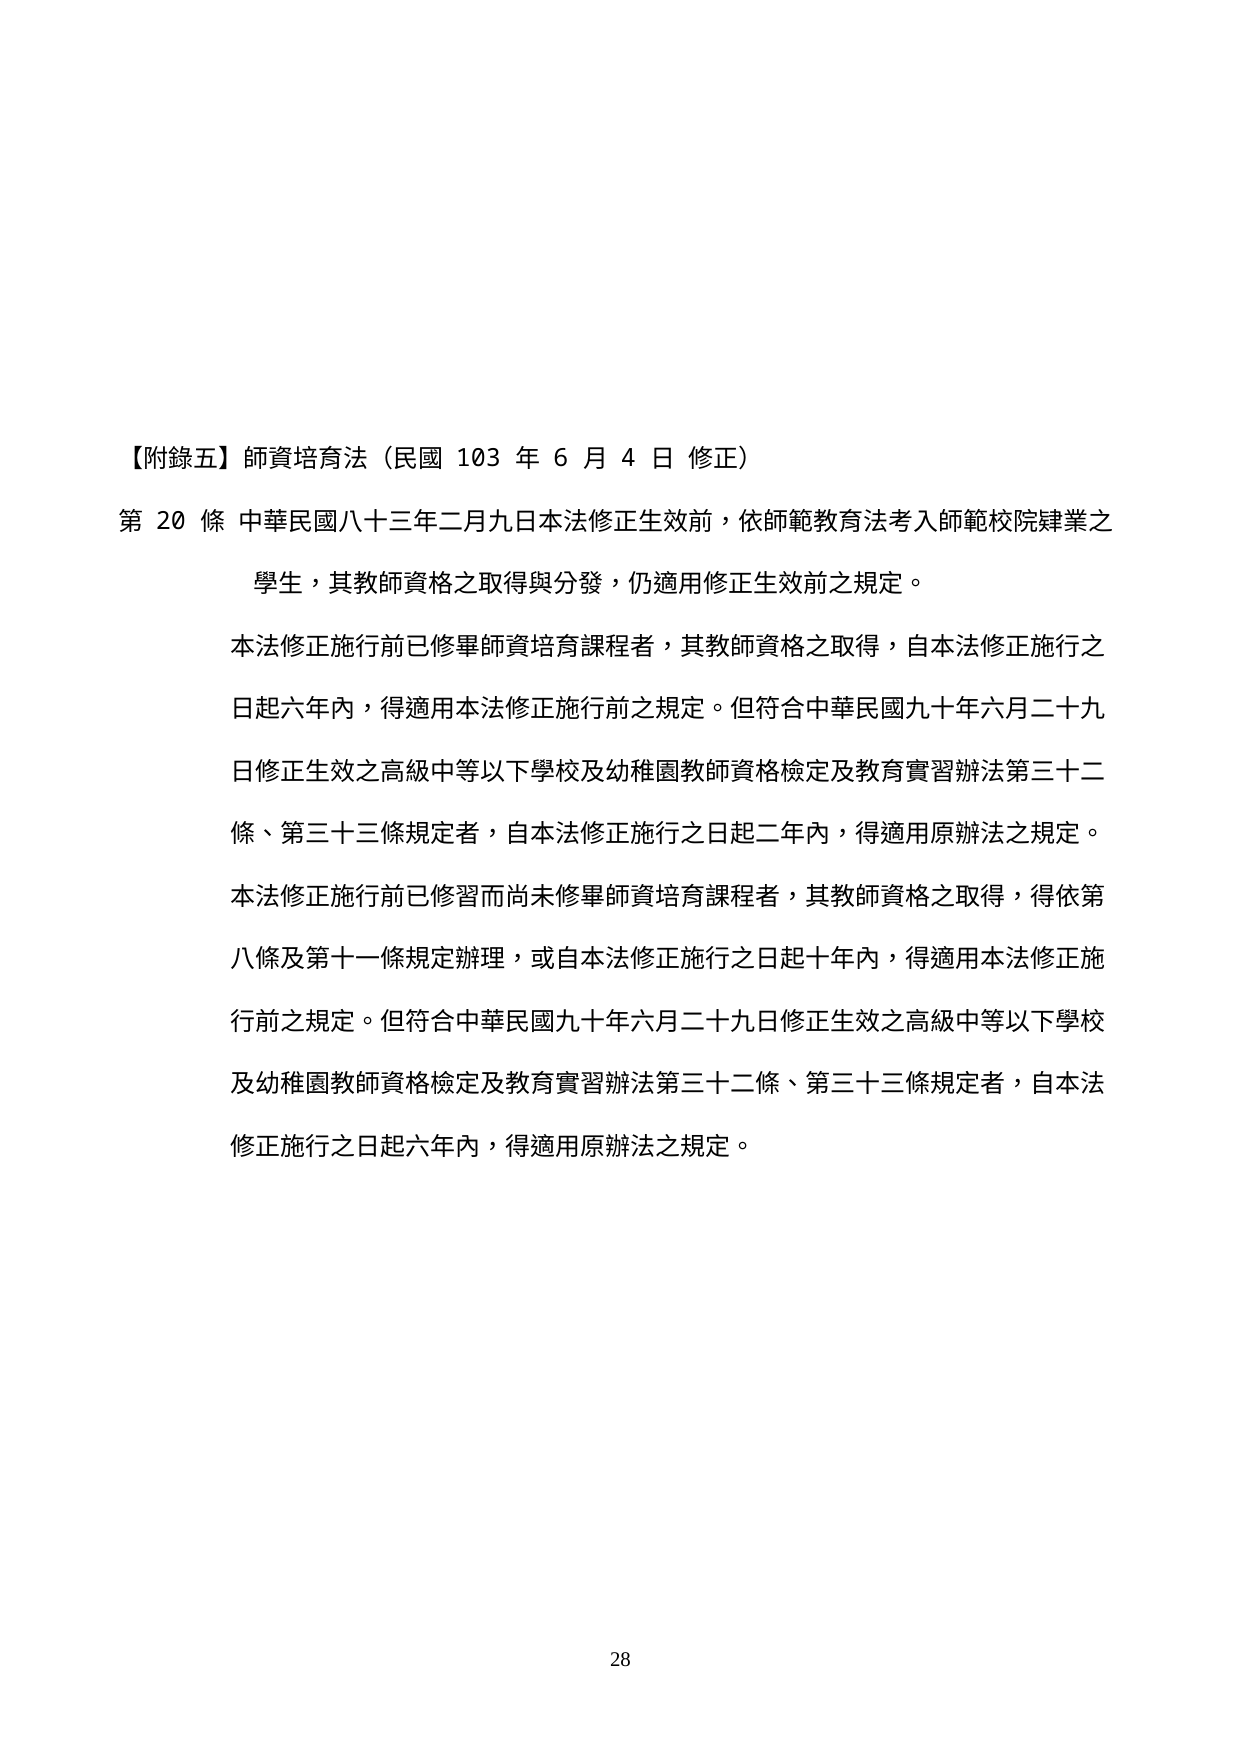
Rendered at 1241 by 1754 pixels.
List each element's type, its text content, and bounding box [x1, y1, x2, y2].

text 日修正生效之高級中等以下學校及幼稚園教師資格檢定及教育實習辦法第三十二 [118, 728, 1122, 790]
text 本法修正施行前已修習而尚未修畢師資培育課程者，其教師資格之取得，得依第 [118, 853, 1122, 915]
text 修正施行之日起六年內，得適用原辦法之規定。 [118, 1103, 1122, 1165]
text 學生，其教師資格之取得與分發，仍適用修正生效前之規定。 [118, 540, 1122, 603]
text 【附錄五】師資培育法（民國 103 年 6 月 4 日 修正） [118, 415, 1122, 478]
text 及幼稚園教師資格檢定及教育實習辦法第三十二條、第三十三條規定者，自本法 [118, 1040, 1122, 1103]
text 八條及第十一條規定辦理，或自本法修正施行之日起十年內，得適用本法修正施 [118, 915, 1122, 978]
text 條、第三十三條規定者，自本法修正施行之日起二年內，得適用原辦法之規定。 [118, 790, 1122, 853]
text 本法修正施行前已修畢師資培育課程者，其教師資格之取得，自本法修正施行之 [118, 603, 1122, 665]
text 第 20 條 中華民國八十三年二月九日本法修正生效前，依師範教育法考入師範校院肄業之 [118, 478, 1122, 540]
text 行前之規定。但符合中華民國九十年六月二十九日修正生效之高級中等以下學校 [118, 978, 1122, 1040]
text 日起六年內，得適用本法修正施行前之規定。但符合中華民國九十年六月二十九 [118, 665, 1122, 728]
